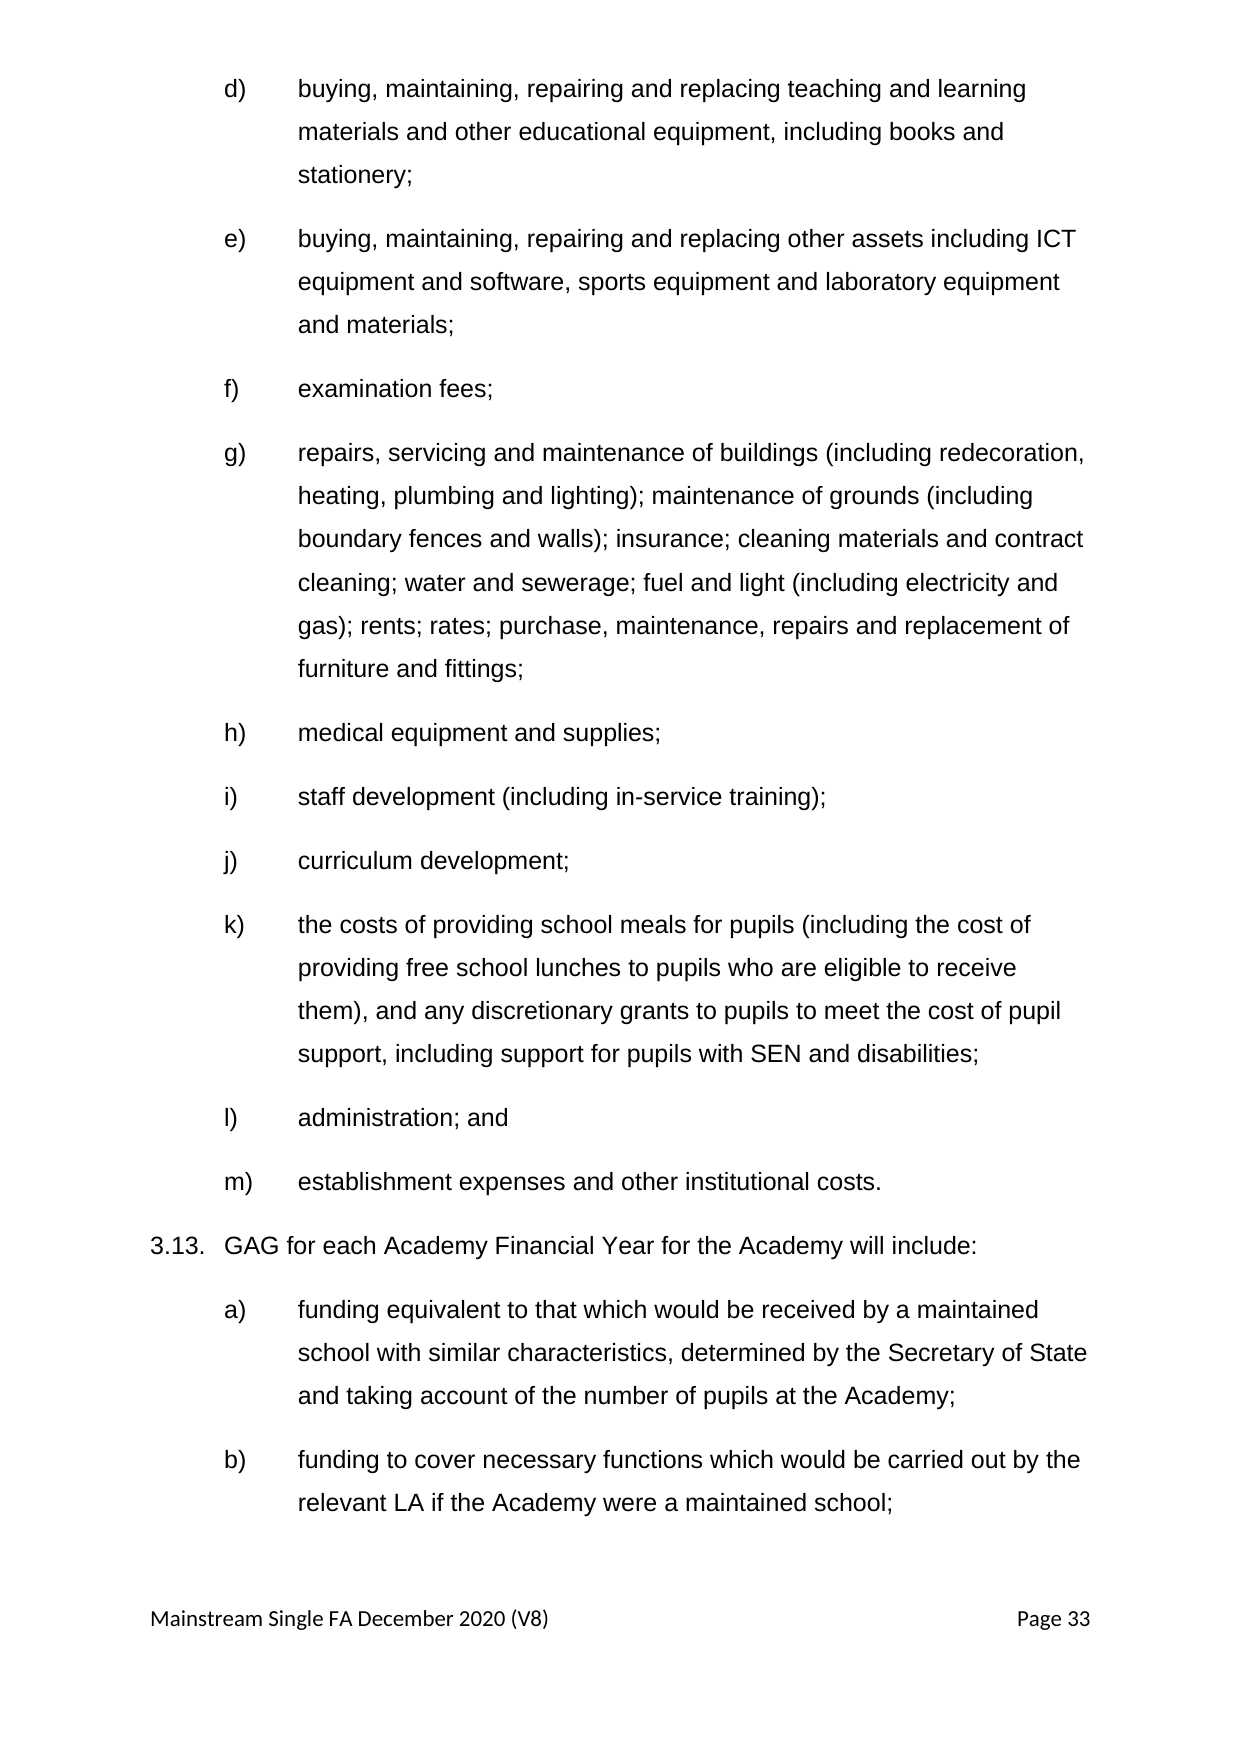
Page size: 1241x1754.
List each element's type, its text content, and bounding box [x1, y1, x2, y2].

list examination fees; [224, 374, 1090, 403]
list staff development (including in-service training); [224, 782, 1090, 810]
list the costs of providing school meals for pupils (including the cost of providing free school lunches to pupils who are eligible to receive them), and any discretionary grants to pupils to meet the cost of pupil support, including support for pupils with SEN and disabilities; [224, 909, 1090, 1068]
list administration; and [224, 1103, 1090, 1132]
list curriculum development; [224, 846, 1090, 874]
list funding equivalent to that which would be received by a maintained school with similar characteristics, determined by the Secretary of State and taking account of the number of pupils at the Academy; [224, 1295, 1090, 1410]
list buying, maintaining, repairing and replacing teaching and learning materials and other educational equipment, including books and stationery; [224, 74, 1090, 189]
list funding to cover necessary functions which would be carried out by the relevant LA if the Academy were a maintained school; [224, 1445, 1090, 1517]
list buying, maintaining, repairing and replacing other assets including ICT equipment and software, sports equipment and laboratory equipment and materials; [224, 224, 1090, 339]
list repairs, servicing and maintenance of buildings (including redecoration, heating, plumbing and lighting); maintenance of grounds (including boundary fences and walls); insurance; cleaning materials and contract cleaning; water and sewerage; fuel and light (including electricity and gas); rents; rates; purchase, maintenance, repairs and replacement of furniture and fittings; [224, 438, 1090, 682]
list GAG for each Academy Financial Year for the Academy will include: [150, 1231, 1090, 1259]
list medical equipment and supplies; [224, 718, 1090, 746]
list establishment expenses and other institutional costs. [224, 1167, 1090, 1196]
